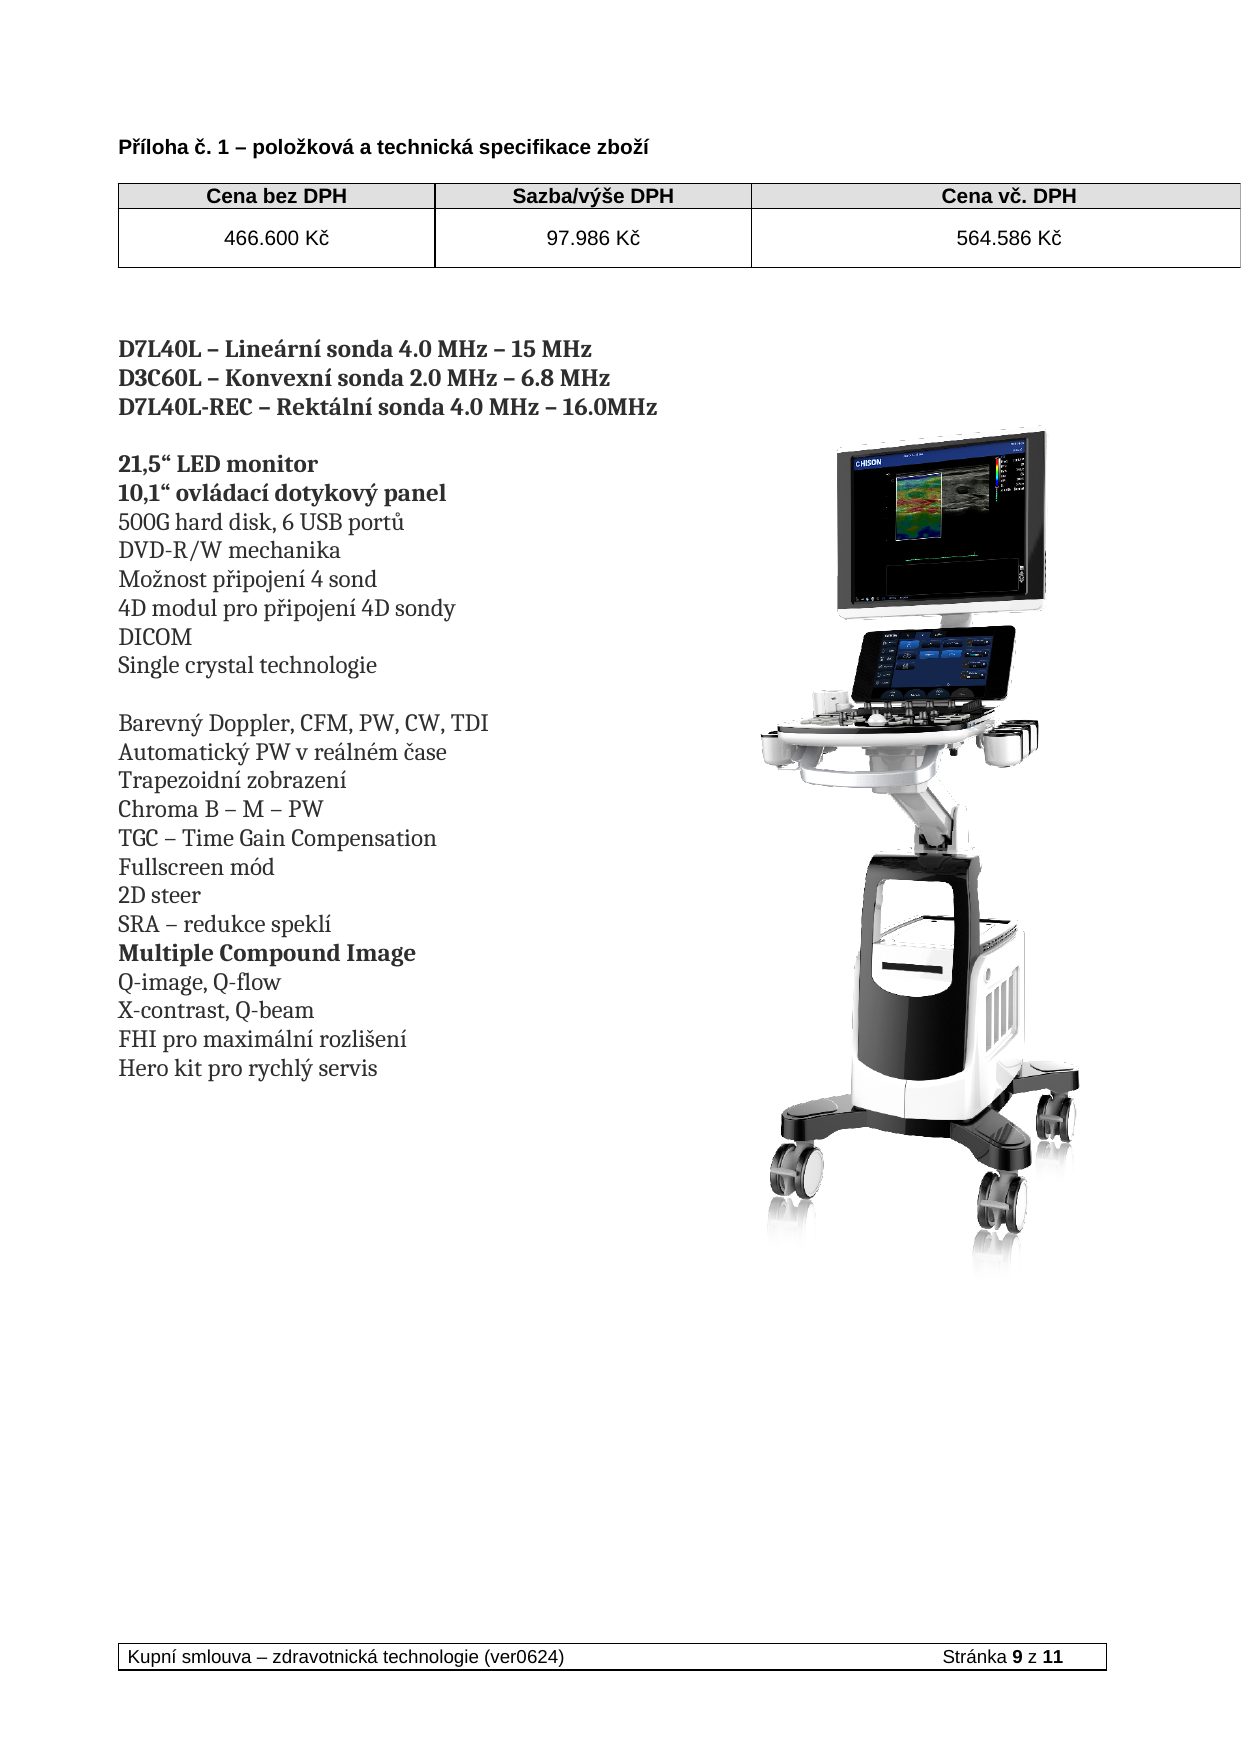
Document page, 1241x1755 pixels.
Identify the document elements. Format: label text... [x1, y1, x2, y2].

text [972, 623, 1107, 651]
text Trapezoidní zobrazení [118, 766, 888, 795]
text [1047, 565, 1107, 594]
text [982, 680, 1107, 738]
table_header Cena vč. DPH [752, 184, 1240, 208]
text 10,1“ ovládací dotykový panel [118, 479, 837, 508]
text [1025, 968, 1107, 996]
text Multiple Compound Image [118, 939, 861, 968]
text Hero kit pro rychlý servis [118, 1054, 851, 1083]
text [980, 910, 1107, 939]
text [818, 747, 869, 766]
text Automatický PW v reálném čase [118, 738, 772, 766]
text X-contrast, Q-beam FHI pro maximální rozlišení [118, 996, 853, 1054]
text [1012, 651, 1107, 680]
text [968, 824, 1107, 853]
text 500G hard disk, 6 USB portů DVD-R/W mechanika [118, 508, 837, 565]
text [1048, 450, 1107, 479]
text 21,5“ LED monitor [118, 450, 837, 479]
text Chroma B – M – PW [118, 795, 914, 824]
text D7L40L – Lineární sonda 4.0 MHz – 15 MHz [118, 335, 1107, 364]
text [1047, 508, 1107, 565]
text [1024, 996, 1107, 1054]
text Q-image, Q-flow [118, 968, 854, 996]
table_cell 466.600 Kč [119, 209, 434, 267]
text Barevný Doppler, CFM, PW, CW, TDI [118, 680, 864, 738]
text [1048, 479, 1107, 508]
text Fullscreen mód [118, 853, 876, 881]
table_cell 97.986 Kč [436, 209, 751, 267]
text [936, 766, 1107, 795]
text Příloha č. 1 – položková a technická specifikace zboží [118, 135, 1107, 159]
text [882, 881, 954, 910]
text SRA – redukce speklí [118, 910, 862, 939]
text [978, 853, 1107, 881]
text TGC – Time Gain Compensation [118, 824, 915, 853]
table_header Cena bez DPH [119, 184, 434, 208]
text [1023, 1054, 1107, 1083]
text 4D modul pro připojení 4D sondy [118, 594, 942, 623]
text [1016, 738, 1107, 766]
text D7L40L-REC – Rektální sonda 4.0 MHz – 16.0MHz [118, 393, 1107, 421]
text [978, 881, 1107, 910]
text 2D steer [118, 881, 865, 910]
text [951, 795, 1107, 824]
text DICOM [118, 623, 940, 651]
text Single crystal technologie [118, 651, 860, 680]
text [973, 594, 1107, 623]
table_cell 564.586 Kč [752, 209, 1240, 267]
text [881, 910, 954, 931]
text D3C60L – Konvexní sonda 2.0 MHz – 6.8 MHz [118, 364, 1107, 393]
table_header Sazba/výše DPH [436, 184, 751, 208]
text [1025, 939, 1107, 968]
text Možnost připojení 4 sond [118, 565, 837, 594]
text [939, 738, 989, 766]
